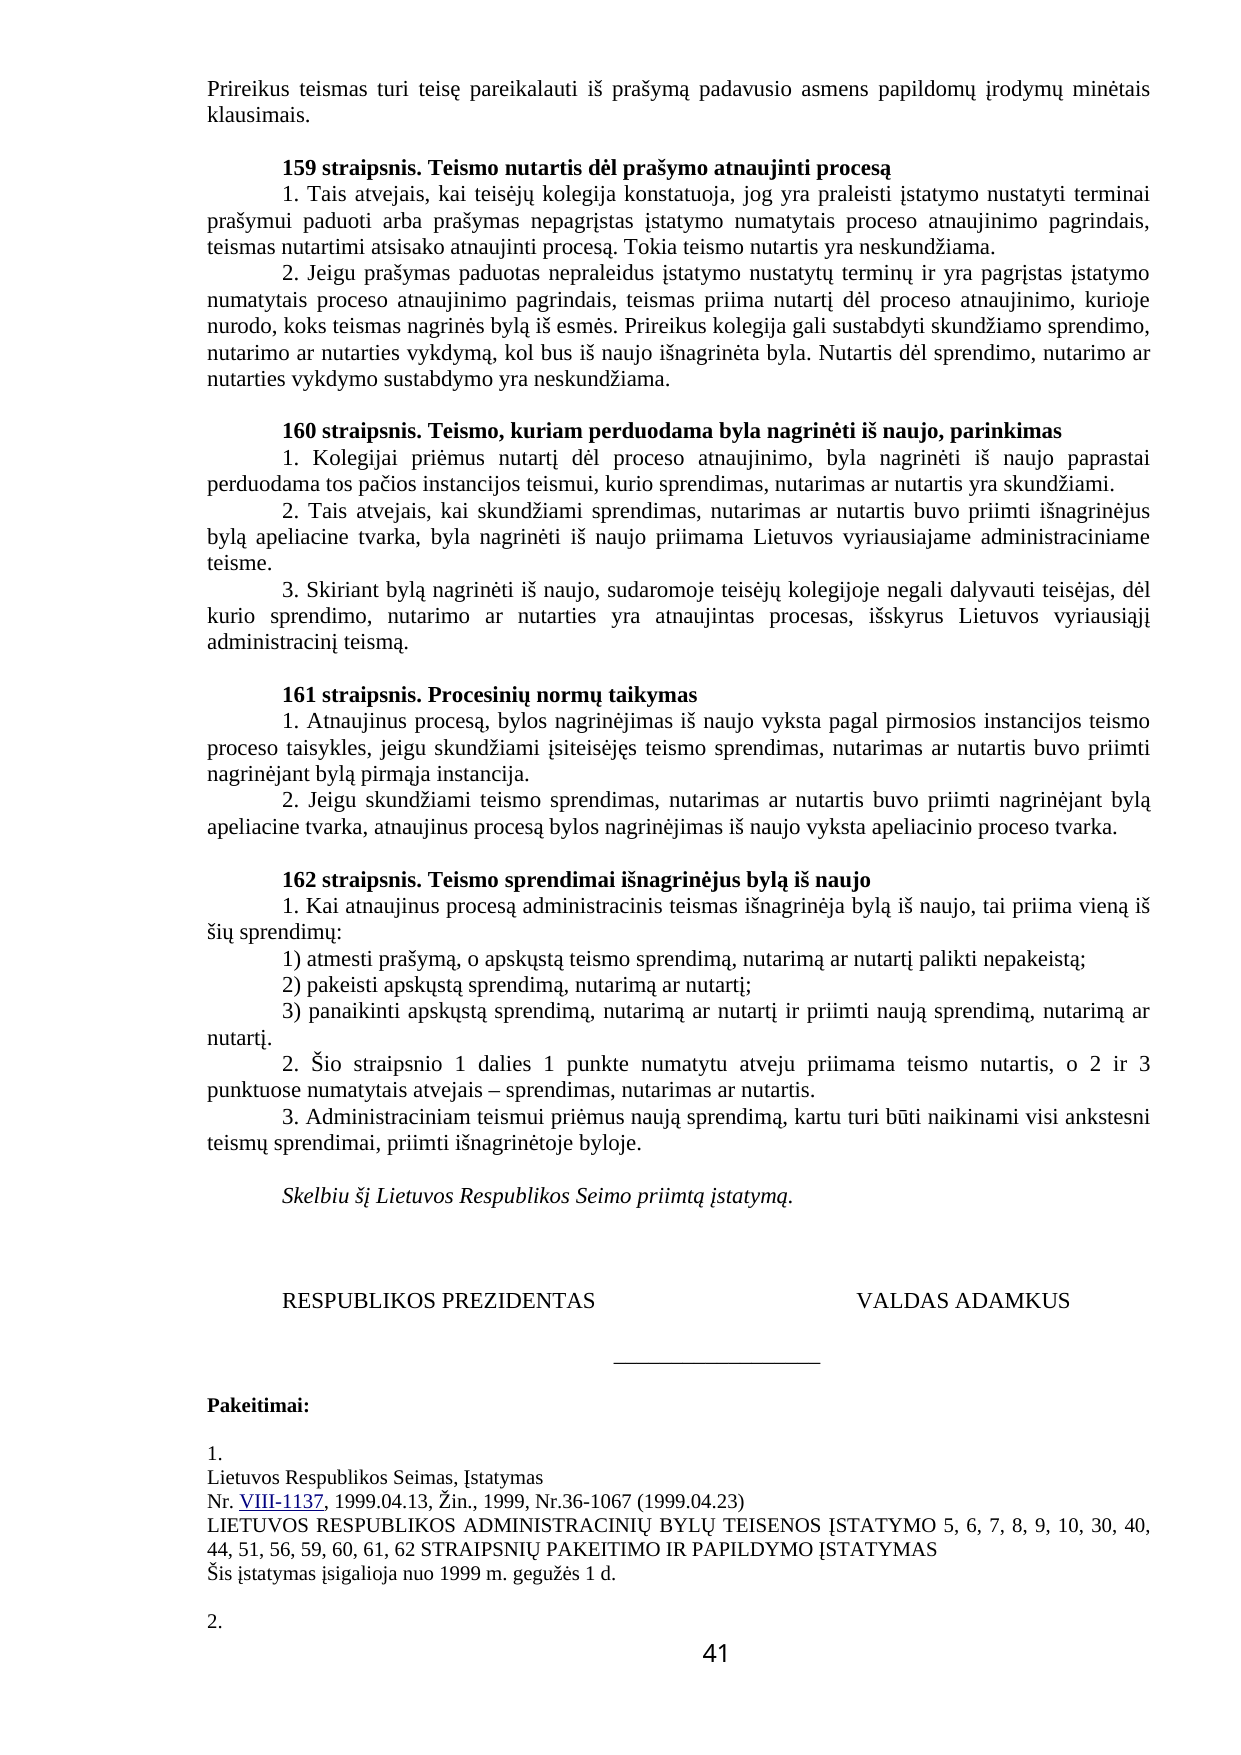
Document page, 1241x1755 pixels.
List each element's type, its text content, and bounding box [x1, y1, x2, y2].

text Prireikus teismas turi teisę pareikalauti iš prašymą padavusio asmens papildomų įrodymų minėtais klausimais. [207, 75, 1152, 128]
text 160 straipsnis. Teismo, kuriam perduodama byla nagrinėti iš naujo, parinkimas [282, 418, 1152, 444]
text 2. [207, 1609, 1152, 1633]
text 2. Tais atvejais, kai skundžiami sprendimas, nutarimas ar nutartis buvo priimti išnagrinėjus bylą apeliacine tvarka, byla nagrinėti iš naujo priimama Lietuvos vyriausiajame administraciniame teisme. [207, 497, 1152, 576]
text 2. Jeigu prašymas paduotas nepraleidus įstatymo nustatytų terminų ir yra pagrįstas įstatymo numatytais proceso atnaujinimo pagrindais, teismas priima nutartį dėl proceso atnaujinimo, kurioje nurodo, koks teismas nagrinės bylą iš esmės. Prireikus kolegija gali sustabdyti skundžiamo sprendimo, nutarimo ar nutarties vykdymą, kol bus iš naujo išnagrinėta byla. Nutartis dėl sprendimo, nutarimo ar nutarties vykdymo sustabdymo yra neskundžiama. [207, 259, 1152, 391]
text RESPUBLIKOS PREZIDENTAS VALDAS ADAMKUS [207, 1287, 1152, 1314]
text LIETUVOS RESPUBLIKOS ADMINISTRACINIŲ BYLŲ TEISENOS ĮSTATYMO 5, 6, 7, 8, 9, 10, 30, 40, 44, 51, 56, 59, 60, 61, 62 STRAIPSNIŲ PAKEITIMO IR PAPILDYMO ĮSTATYMAS [207, 1513, 1152, 1561]
text 1) atmesti prašymą, o apskųstą teismo sprendimą, nutarimą ar nutartį palikti nepakeistą; [207, 945, 1152, 971]
text 1. [207, 1441, 1152, 1465]
text 2. Jeigu skundžiami teismo sprendimas, nutarimas ar nutartis buvo priimti nagrinėjant bylą apeliacine tvarka, atnaujinus procesą bylos nagrinėjimas iš naujo vyksta apeliacinio proceso tvarka. [207, 787, 1152, 839]
text 3. Skiriant bylą nagrinėti iš naujo, sudaromoje teisėjų kolegijoje negali dalyvauti teisėjas, dėl kurio sprendimo, nutarimo ar nutarties yra atnaujintas procesas, išskyrus Lietuvos vyriausiąjį administracinį teismą. [207, 576, 1152, 655]
text Skelbiu šį Lietuvos Respublikos Seimo priimtą įstatymą. [207, 1182, 1152, 1208]
text Pakeitimai: [207, 1393, 1152, 1417]
text 1. Atnaujinus procesą, bylos nagrinėjimas iš naujo vyksta pagal pirmosios instancijos teismo proceso taisykles, jeigu skundžiami įsiteisėjęs teismo sprendimas, nutarimas ar nutartis buvo priimti nagrinėjant bylą pirmąja instancija. [207, 707, 1152, 787]
text 3) panaikinti apskųstą sprendimą, nutarimą ar nutartį ir priimti naują sprendimą, nutarimą ar nutartį. [207, 997, 1152, 1050]
text 3. Administraciniam teismui priėmus naują sprendimą, kartu turi būti naikinami visi ankstesni teismų sprendimai, priimti išnagrinėtoje byloje. [207, 1103, 1152, 1156]
text __________________ [207, 1340, 1152, 1366]
text 161 straipsnis. Procesinių normų taikymas [207, 681, 1152, 707]
text 162 straipsnis. Teismo sprendimai išnagrinėjus bylą iš naujo [207, 866, 1152, 892]
text Šis įstatymas įsigalioja nuo 1999 m. gegužės 1 d. [207, 1561, 1152, 1585]
text 2) pakeisti apskųstą sprendimą, nutarimą ar nutartį; [207, 971, 1152, 997]
text 2. Šio straipsnio 1 dalies 1 punkte numatytu atveju priimama teismo nutartis, o 2 ir 3 punktuose numatytais atvejais – sprendimas, nutarimas ar nutartis. [207, 1050, 1152, 1103]
text 159 straipsnis. Teismo nutartis dėl prašymo atnaujinti procesą [207, 154, 1152, 180]
text Nr. VIII-1137, 1999.04.13, Žin., 1999, Nr.36-1067 (1999.04.23) [207, 1489, 1152, 1513]
text 1. Kolegijai priėmus nutartį dėl proceso atnaujinimo, byla nagrinėti iš naujo paprastai perduodama tos pačios instancijos teismui, kurio sprendimas, nutarimas ar nutartis yra skundžiami. [207, 444, 1152, 497]
text 1. Tais atvejais, kai teisėjų kolegija konstatuoja, jog yra praleisti įstatymo nustatyti terminai prašymui paduoti arba prašymas nepagrįstas įstatymo numatytais proceso atnaujinimo pagrindais, teismas nutartimi atsisako atnaujinti procesą. Tokia teismo nutartis yra neskundžiama. [207, 180, 1152, 259]
text Lietuvos Respublikos Seimas, Įstatymas [207, 1465, 1152, 1489]
text 1. Kai atnaujinus procesą administracinis teismas išnagrinėja bylą iš naujo, tai priima vieną iš šių sprendimų: [207, 892, 1152, 945]
